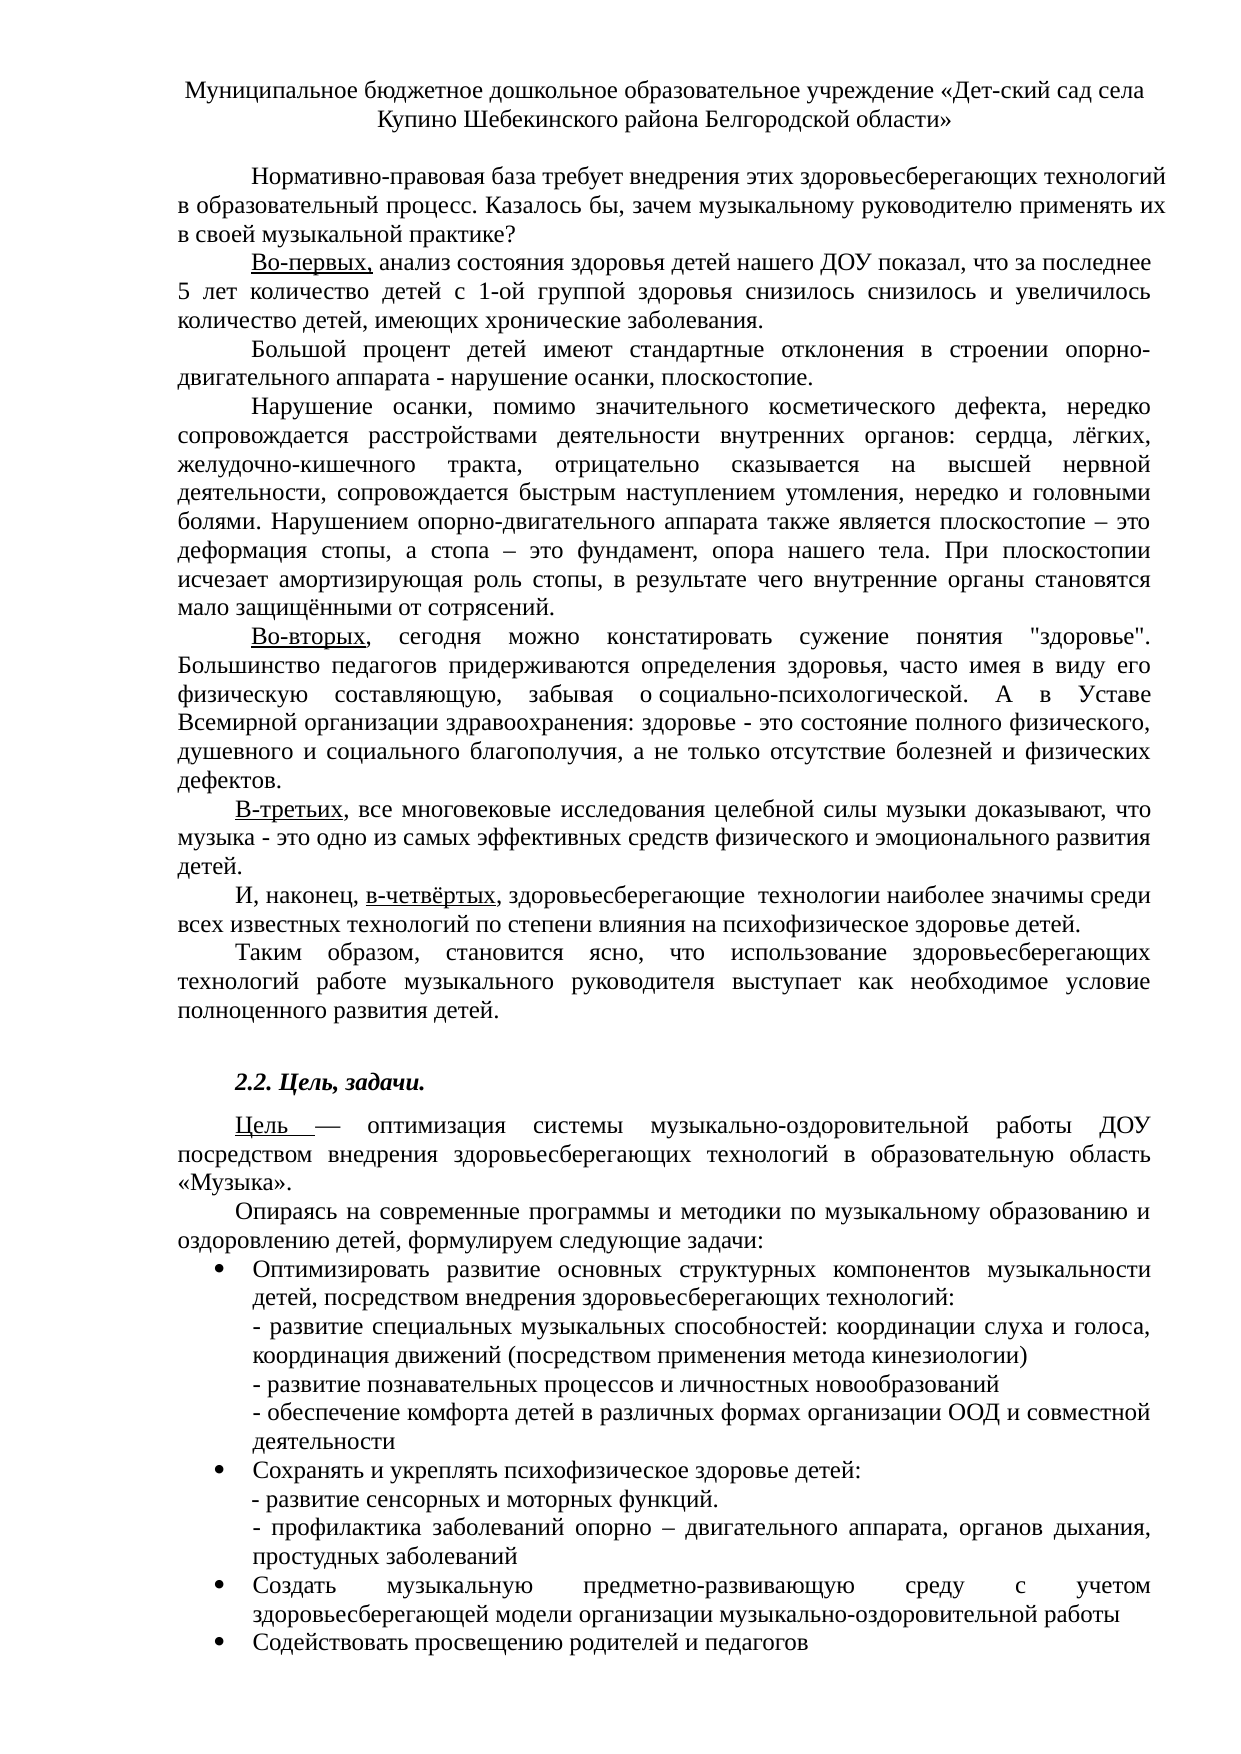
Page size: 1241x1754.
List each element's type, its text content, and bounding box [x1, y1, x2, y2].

list Сохранять и укреплять психофизическое здоровье детей: [215, 1455, 1152, 1484]
list Создать музыкальную предметно-развивающую среду с учетом здоровьесберегающей модели организации музыкально-оздоровительной работы [215, 1570, 1152, 1627]
text Нарушение осанки, помимо значительного косметического дефекта, нередко сопровождается расстройствами деятельности внутренних органов: сердца, лёгких, желудочно-кишечного тракта, отрицательно сказывается на высшей нервной деятельности, сопровождается быстрым наступлением утомления, нередко и головными болями. Нарушением опорно-двигательного аппарата также является плоскостопие – это деформация стопы, а стопа – это фундамент, опора нашего тела. При плоскостопии исчезает амортизирующая роль стопы, в результате чего внутренние органы становятся мало защищёнными от сотрясений. [177, 391, 1152, 621]
list Содействовать просвещению родителей и педагогов [215, 1627, 1152, 1656]
text И, наконец, в-четвёртых, здоровьесберегающие технологии наиболее значимы среди всех известных технологий по степени влияния на психофизическое здоровье детей. [177, 880, 1152, 937]
text В-третьих, все многовековые исследования целебной силы музыки доказывают, что музыка - это одно из самых эффективных средств физического и эмоционального развития детей. [177, 794, 1152, 880]
text - развитие специальных музыкальных способностей: координации слуха и голоса, координация движений (посредством применения метода кинезиологии) [252, 1311, 1152, 1369]
text - обеспечение комфорта детей в различных формах организации ООД и совместной деятельности [252, 1397, 1152, 1455]
text 2.2. Цель, задачи. [177, 1067, 1152, 1096]
text - развитие сенсорных и моторных функций. [251, 1484, 1152, 1512]
text Во-вторых, сегодня можно констатировать сужение понятия "здоровье". Большинство педагогов придерживаются определения здоровья, часто имея в виду его физическую составляющую, забывая о социально-психологической. А в Уставе Всемирной организации здравоохранения: здоровье - это состояние полного физического, душевного и социального благополучия, а не только отсутствие болезней и физических дефектов. [177, 621, 1152, 794]
text Цель — оптимизация системы музыкально-оздоровительной работы ДОУ посредством внедрения здоровьесберегающих технологий в образовательную область «Музыка». [177, 1110, 1152, 1196]
text Нормативно-правовая база требует внедрения этих здоровьесберегающих технологий в образовательный процесс. Казалось бы, зачем музыкальному руководителю применять их в своей музыкальной практике? [177, 161, 1167, 247]
text Таким образом, становится ясно, что использование здоровьесберегающих технологий работе музыкального руководителя выступает как необходимое условие полноценного развития детей. [177, 937, 1152, 1024]
text - профилактика заболеваний опорно – двигательного аппарата, органов дыхания, простудных заболеваний [252, 1512, 1152, 1570]
list Оптимизировать развитие основных структурных компонентов музыкальности детей, посредством внедрения здоровьесберегающих технологий: [215, 1254, 1152, 1311]
text Большой процент детей имеют стандартные отклонения в строении опорно-двигательного аппарата - нарушение осанки, плоскостопие. [177, 334, 1152, 391]
text Опираясь на современные программы и методики по музыкальному образованию и оздоровлению детей, формулируем следующие задачи: [177, 1196, 1152, 1254]
text - развитие познавательных процессов и личностных новообразований [252, 1369, 1152, 1397]
text Во-первых, анализ состояния здоровья детей нашего ДОУ показал, что за последнее 5 лет количество детей с 1-ой группой здоровья снизилось снизилось и увеличилось количество детей, имеющих хронические заболевания. [177, 247, 1152, 334]
